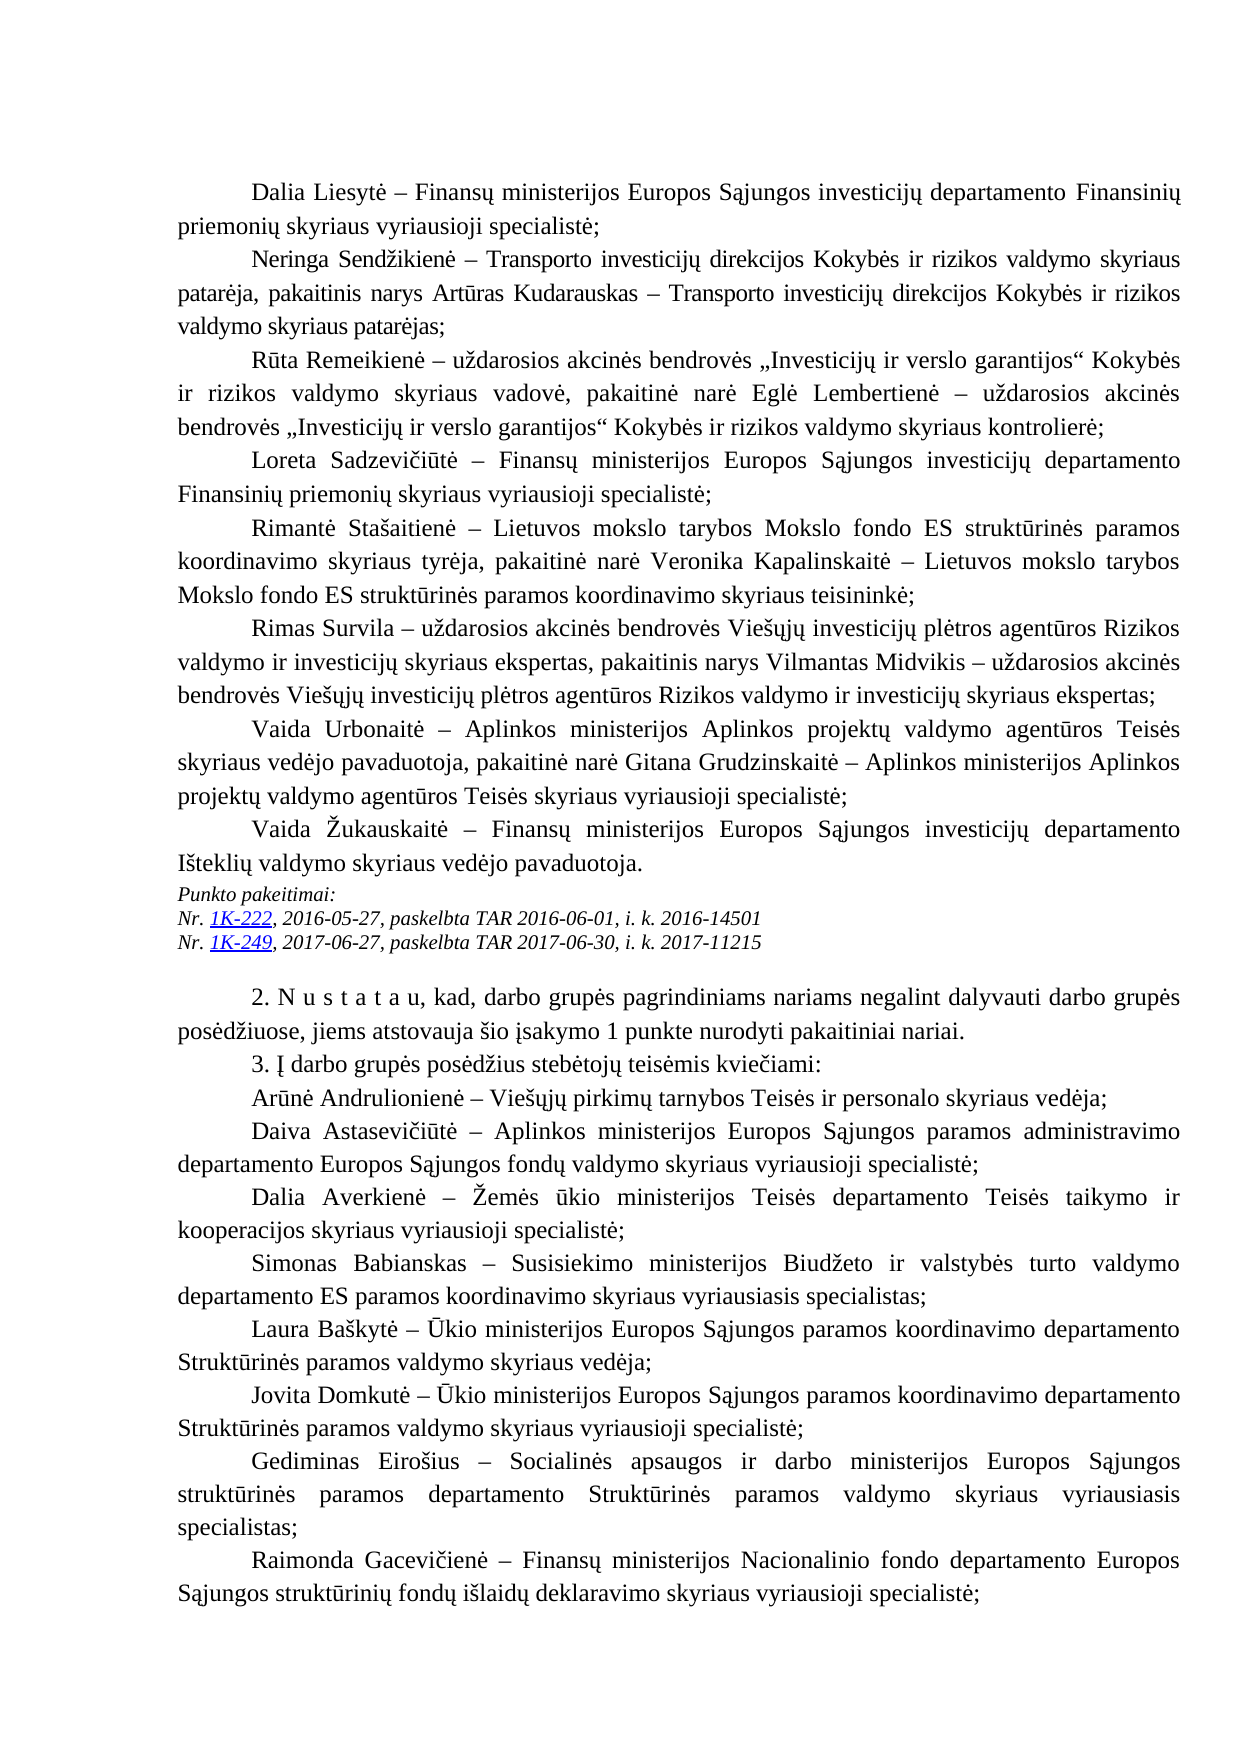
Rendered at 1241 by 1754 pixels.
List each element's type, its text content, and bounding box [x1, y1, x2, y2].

text Dalia Liesytė – Finansų ministerijos Europos Sąjungos investicijų departamento Finansinių priemonių skyriaus vyriausioji specialistė; [177, 177, 1181, 239]
text Neringa Sendžikienė – Transporto investicijų direkcijos Kokybės ir rizikos valdymo skyriaus patarėja, pakaitinis narys Artūras Kudarauskas – Transporto investicijų direkcijos Kokybės ir rizikos valdymo skyriaus patarėjas; [177, 244, 1181, 340]
text Rūta Remeikienė – uždarosios akcinės bendrovės „Investicijų ir verslo garantijos“ Kokybės ir rizikos valdymo skyriaus vadovė, pakaitinė narė Eglė Lembertienė – uždarosios akcinės bendrovės „Investicijų ir verslo garantijos“ Kokybės ir rizikos valdymo skyriaus kontrolierė; [177, 345, 1181, 441]
text Daiva Astasevičiūtė – Aplinkos ministerijos Europos Sąjungos paramos administravimo departamento Europos Sąjungos fondų valdymo skyriaus vyriausioji specialistė; [177, 1116, 1181, 1178]
text Simonas Babianskas – Susisiekimo ministerijos Biudžeto ir valstybės turto valdymo departamento ES paramos koordinavimo skyriaus vyriausiasis specialistas; [177, 1248, 1181, 1310]
text Arūnė Andrulionienė – Viešųjų pirkimų tarnybos Teisės ir personalo skyriaus vedėja; [177, 1083, 1181, 1112]
text Jovita Domkutė – Ūkio ministerijos Europos Sąjungos paramos koordinavimo departamento Struktūrinės paramos valdymo skyriaus vyriausioji specialistė; [177, 1380, 1181, 1442]
text Vaida Žukauskaitė – Finansų ministerijos Europos Sąjungos investicijų departamento Išteklių valdymo skyriaus vedėjo pavaduotoja. [177, 814, 1181, 877]
text Rimas Survila – uždarosios akcinės bendrovės Viešųjų investicijų plėtros agentūros Rizikos valdymo ir investicijų skyriaus ekspertas, pakaitinis narys Vilmantas Midvikis – uždarosios akcinės bendrovės Viešųjų investicijų plėtros agentūros Rizikos valdymo ir investicijų skyriaus ekspertas; [177, 613, 1181, 709]
text Nr. 1K-222, 2016-05-27, paskelbta TAR 2016-06-01, i. k. 2016-14501 [177, 906, 1181, 930]
text Punkto pakeitimai: [177, 882, 1181, 906]
text Dalia Averkienė – Žemės ūkio ministerijos Teisės departamento Teisės taikymo ir kooperacijos skyriaus vyriausioji specialistė; [177, 1182, 1181, 1244]
text Rimantė Stašaitienė – Lietuvos mokslo tarybos Mokslo fondo ES struktūrinės paramos koordinavimo skyriaus tyrėja, pakaitinė narė Veronika Kapalinskaitė – Lietuvos mokslo tarybos Mokslo fondo ES struktūrinės paramos koordinavimo skyriaus teisininkė; [177, 513, 1181, 608]
text Raimonda Gacevičienė – Finansų ministerijos Nacionalinio fondo departamento Europos Sąjungos struktūrinių fondų išlaidų deklaravimo skyriaus vyriausioji specialistė; [177, 1545, 1181, 1607]
text Loreta Sadzevičiūtė – Finansų ministerijos Europos Sąjungos investicijų departamento Finansinių priemonių skyriaus vyriausioji specialistė; [177, 446, 1181, 508]
text 2. N u s t a t a u, kad, darbo grupės pagrindiniams nariams negalint dalyvauti darbo grupės posėdžiuose, jiems atstovauja šio įsakymo 1 punkte nurodyti pakaitiniai nariai. [177, 982, 1181, 1045]
text Laura Baškytė – Ūkio ministerijos Europos Sąjungos paramos koordinavimo departamento Struktūrinės paramos valdymo skyriaus vedėja; [177, 1314, 1181, 1376]
text Vaida Urbonaitė – Aplinkos ministerijos Aplinkos projektų valdymo agentūros Teisės skyriaus vedėjo pavaduotoja, pakaitinė narė Gitana Grudzinskaitė – Aplinkos ministerijos Aplinkos projektų valdymo agentūros Teisės skyriaus vyriausioji specialistė; [177, 714, 1181, 810]
text Nr. 1K-249, 2017-06-27, paskelbta TAR 2017-06-30, i. k. 2017-11215 [177, 930, 1181, 954]
text Gediminas Eirošius – Socialinės apsaugos ir darbo ministerijos Europos Sąjungos struktūrinės paramos departamento Struktūrinės paramos valdymo skyriaus vyriausiasis specialistas; [177, 1446, 1181, 1541]
text 3. Į darbo grupės posėdžius stebėtojų teisėmis kviečiami: [177, 1049, 1181, 1078]
